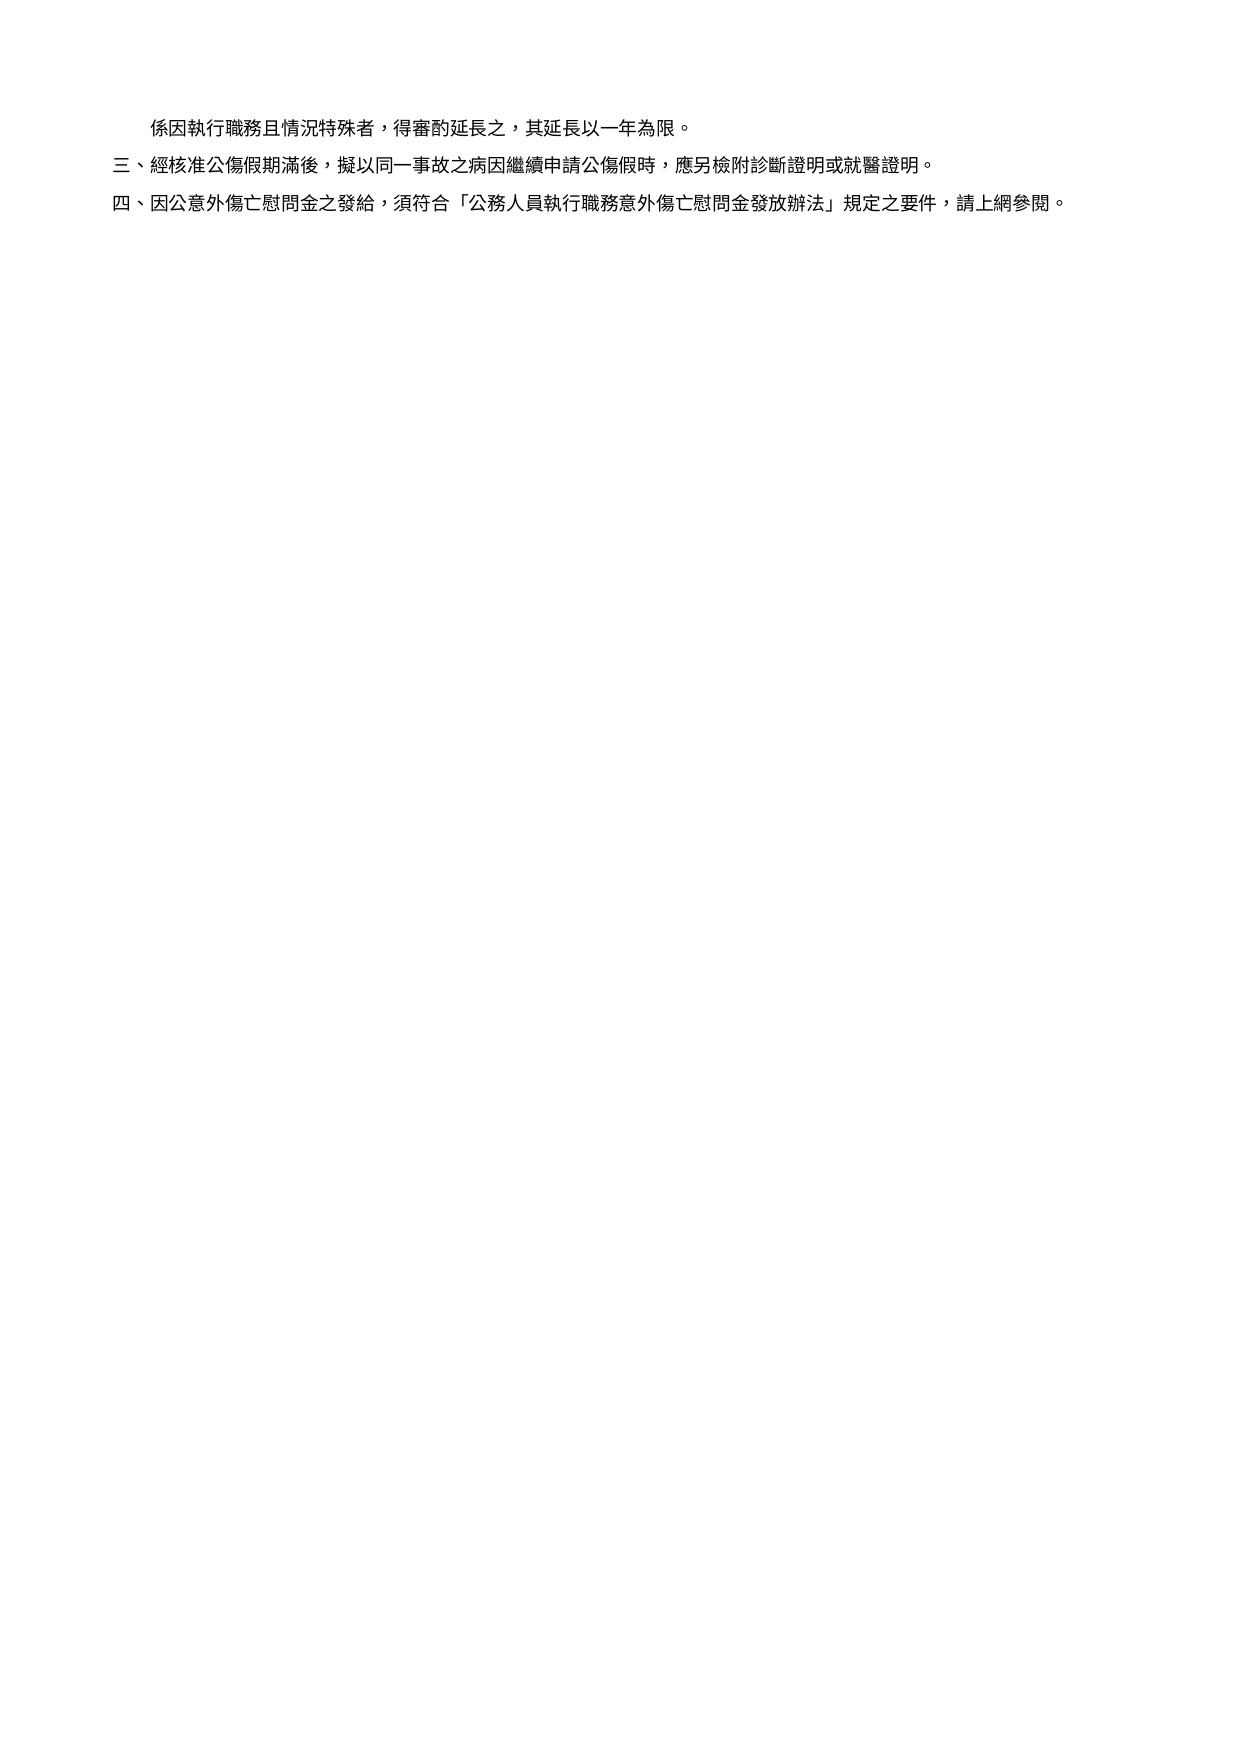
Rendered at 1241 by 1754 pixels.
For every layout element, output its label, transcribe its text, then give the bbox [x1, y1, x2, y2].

text 三、經核准公傷假期滿後，擬以同一事故之病因繼續申請公傷假時，應另檢附診斷證明或就醫證明。 [112, 146, 1125, 183]
text 四、因公意外傷亡慰問金之發給，須符合「公務人員執行職務意外傷亡慰問金發放辦法」規定之要件，請上網參閱。 [112, 183, 1125, 221]
text 係因執行職務且情況特殊者，得審酌延長之，其延長以一年為限。 [112, 108, 1125, 146]
